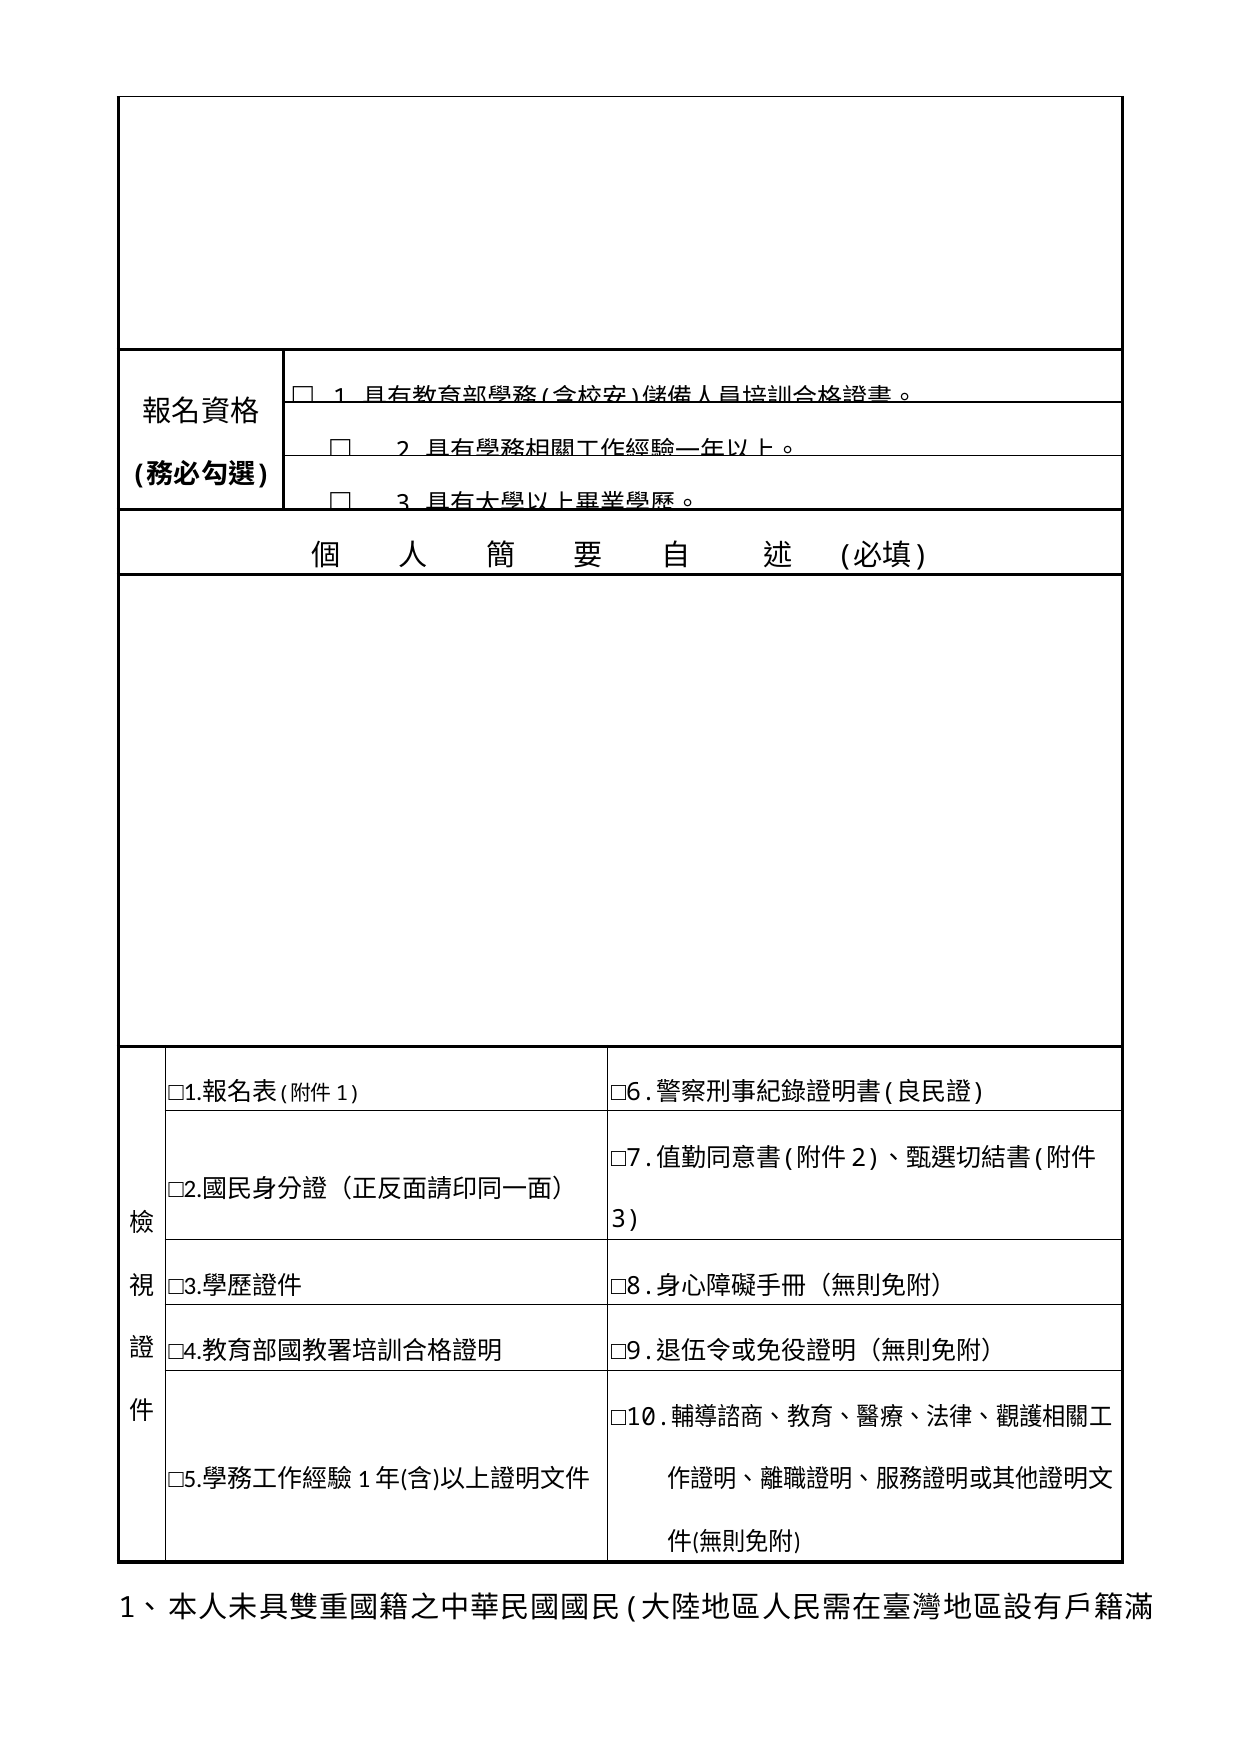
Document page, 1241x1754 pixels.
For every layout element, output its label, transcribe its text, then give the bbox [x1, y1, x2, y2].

table_cell □10.輔導諮商、教育、醫療、法律、觀護相關工作證明、離職證明、服務證明或其他證明文件(無則免附) [608, 1371, 1121, 1560]
table_cell [120, 97, 1121, 348]
table_cell 2.具有學務相關工作經驗一年以上。 [285, 403, 1121, 454]
table_cell 個 人 簡 要 自 述 (必填) [120, 511, 1121, 573]
table_cell □6.警察刑事紀錄證明書(良民證) [608, 1048, 1121, 1110]
table_cell □9.退伍令或免役證明（無則免附） [608, 1305, 1121, 1370]
table_cell 3.具有大學以上畢業學歷。 [285, 456, 1121, 508]
table_cell 檢視證 件 [120, 1048, 165, 1560]
table_cell □2.國民身分證（正反面請印同一面） [166, 1111, 607, 1238]
table_cell □1.報名表(附件1) [166, 1048, 607, 1110]
table_cell [120, 576, 1121, 1045]
table_cell □7.值勤同意書(附件2)、甄選切結書(附件3) [608, 1111, 1121, 1238]
table_cell □8.身心障礙手冊（無則免附） [608, 1240, 1121, 1304]
table_cell □ 1.具有教育部學務(含校安)儲備人員培訓合格證書。 [285, 351, 1121, 401]
table_cell 報名資格 (務必勾選) [120, 351, 282, 508]
table_cell □4.教育部國教署培訓合格證明 [166, 1305, 607, 1370]
list 本人未具雙重國籍之中華民國國民(大陸地區人民需在臺灣地區設有戶籍滿 [118, 1563, 1154, 1626]
table_cell □3.學歷證件 [166, 1240, 607, 1304]
table_cell □5.學務工作經驗1年(含)以上證明文件 [166, 1371, 607, 1560]
